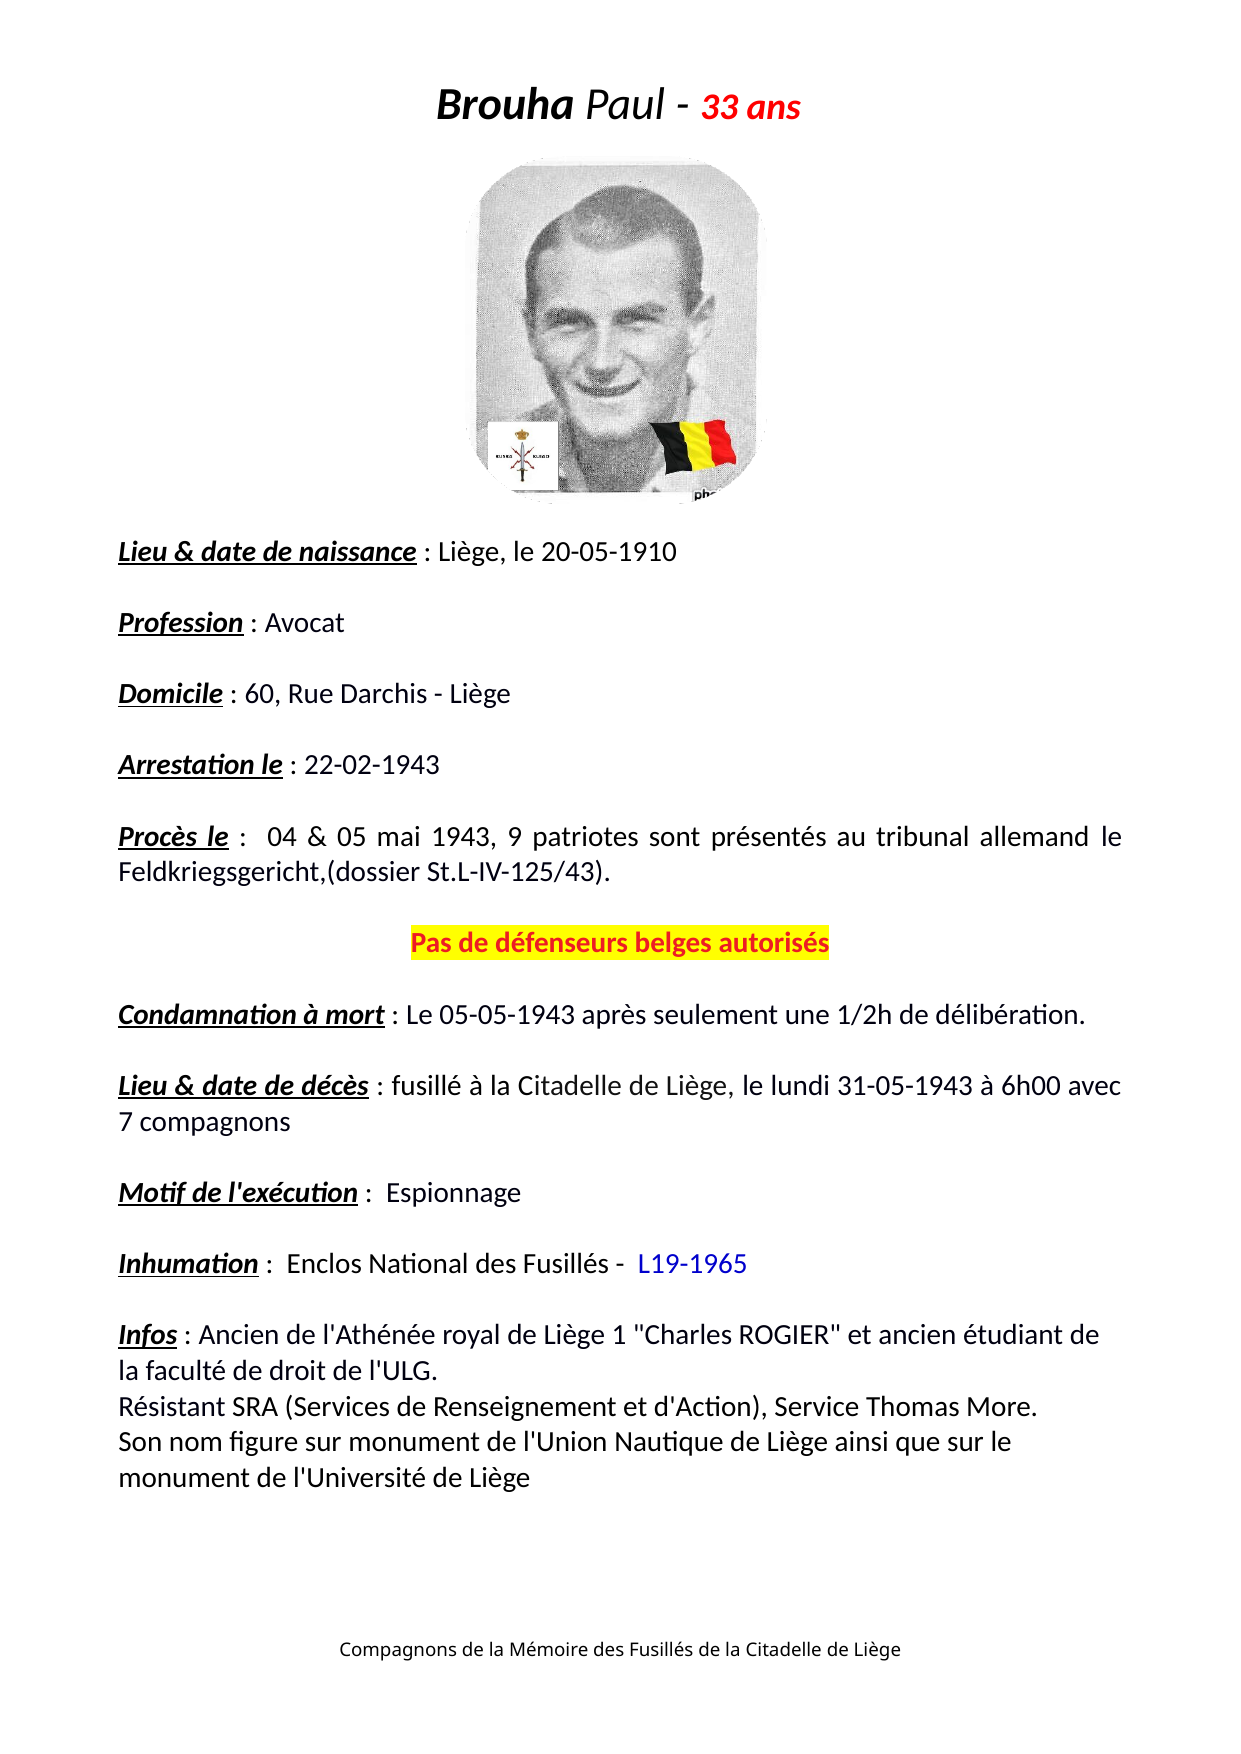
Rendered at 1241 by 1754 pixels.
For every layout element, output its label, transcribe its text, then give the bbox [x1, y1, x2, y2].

text Pas de défenseurs belges autorisés [118, 924, 1122, 960]
text Motif de l'exécution : Espionnage [118, 1174, 1122, 1209]
text Profession : Avocat [118, 604, 1122, 639]
text Lieu & date de naissance : Liège, le 20-05-1910 [118, 533, 1122, 568]
text Inhumation : Enclos National des Fusillés - L19-1965 [118, 1245, 1122, 1281]
text Lieu & date de décès : fusillé à la Citadelle de Liège, le lundi 31-05-1943 à 6h00 avec 7 compagnons [118, 1067, 1122, 1138]
text Son nom figure sur monument de l'Union Nautique de Liège ainsi que sur le monument de l'Université de Liège [118, 1423, 1122, 1494]
text Infos : Ancien de l'Athénée royal de Liège 1 "Charles ROGIER" et ancien étudiant de la faculté de droit de l'ULG. Résistant SRA (Services de Renseignement et d'Action), Service Thomas More. [118, 1316, 1122, 1423]
text Procès le : 04 & 05 mai 1943, 9 patriotes sont présentés au tribunal allemand le Feldkriegsgericht,(dossier St.L-IV-125/43). [118, 818, 1122, 889]
text Condamnation à mort : Le 05-05-1943 après seulement une 1/2h de délibération. [118, 996, 1122, 1031]
text Arrestation le : 22-02-1943 [118, 746, 1122, 782]
text Brouha Paul - 33 ans [118, 75, 1122, 131]
text Domicile : 60, Rue Darchis - Liège [118, 675, 1122, 711]
